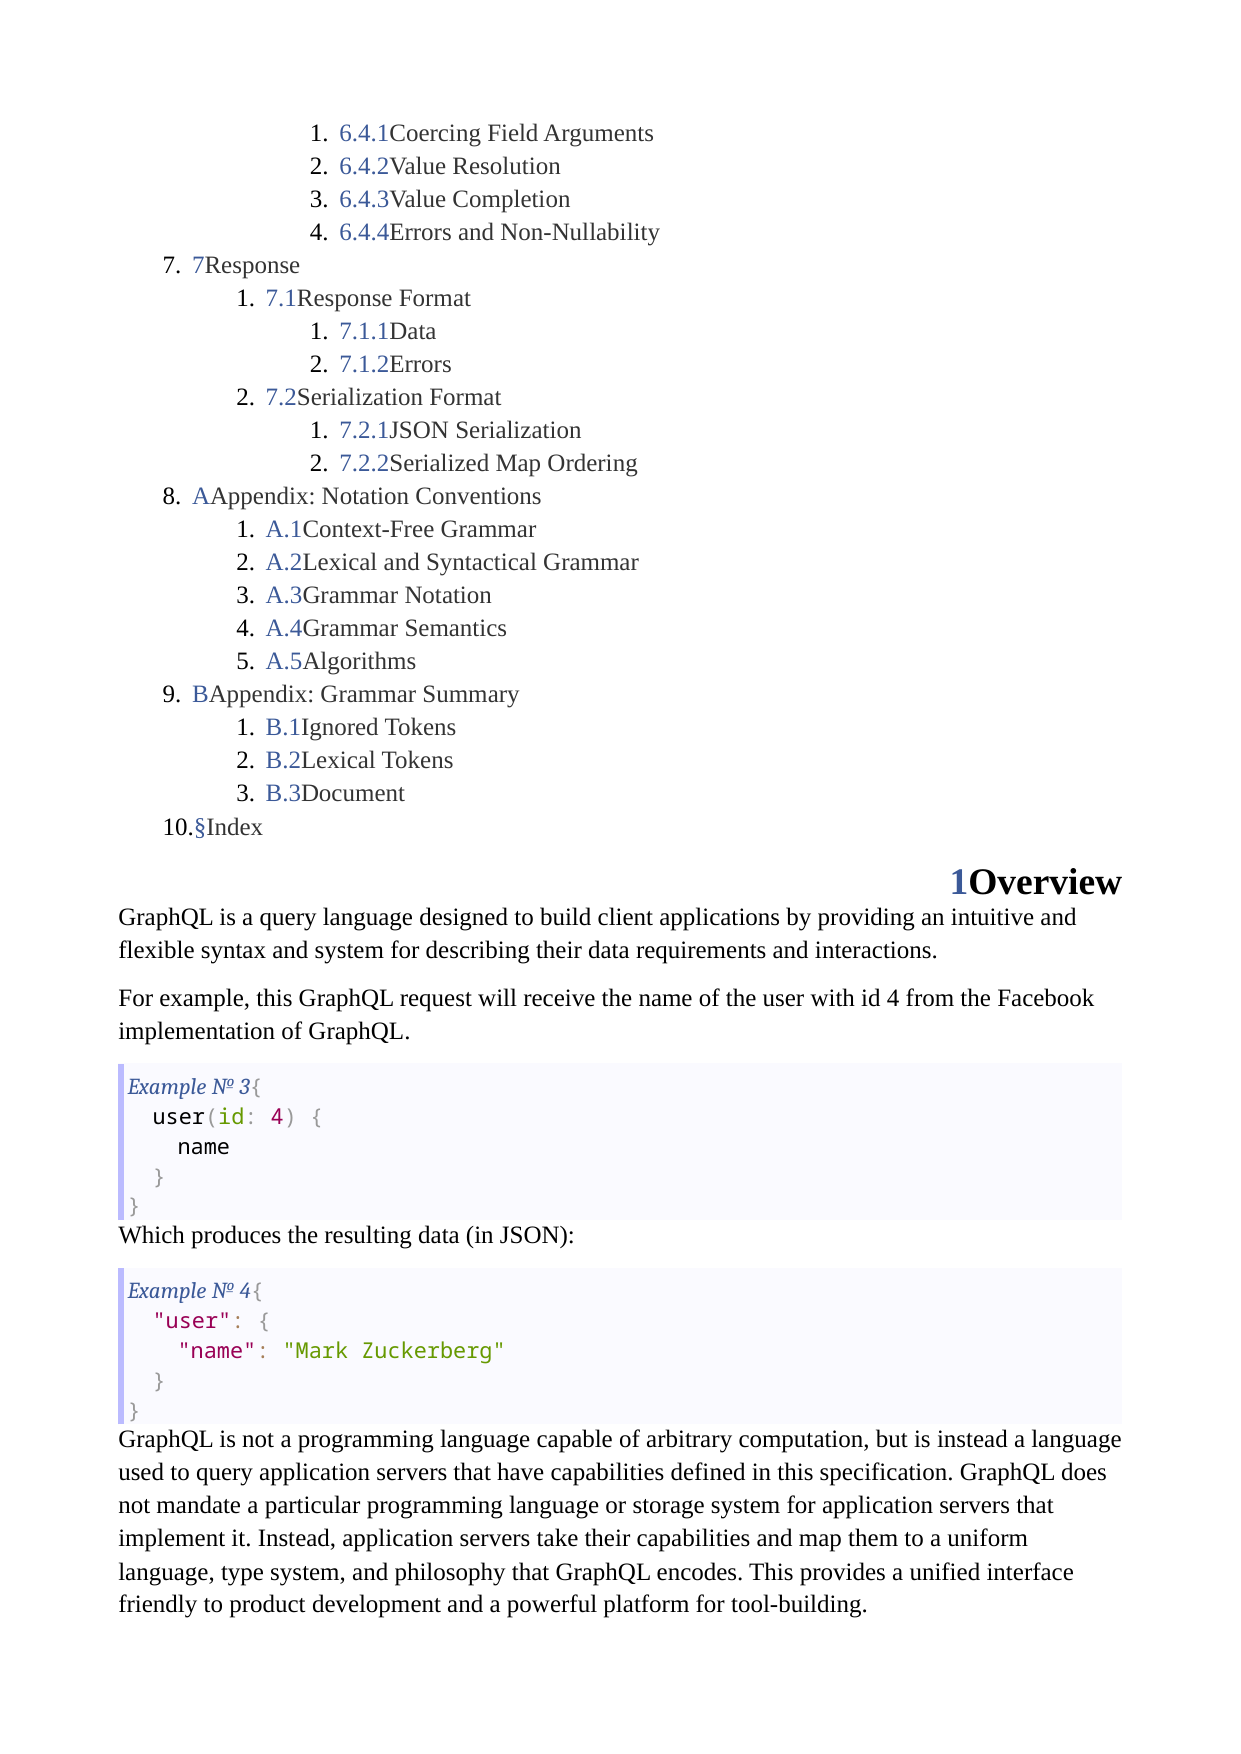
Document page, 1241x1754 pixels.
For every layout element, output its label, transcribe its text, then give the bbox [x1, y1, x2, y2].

text } [124, 1365, 1122, 1395]
list 6.4.4Errors and Non-Nullability [309, 217, 1122, 246]
subtitle 1Overview [118, 859, 1122, 902]
list B.2Lexical Tokens [236, 746, 1122, 774]
list A.4Grammar Semantics [236, 613, 1122, 642]
list BAppendix: Grammar Summary [162, 679, 1122, 708]
list A.3Grammar Notation [236, 580, 1122, 609]
text Which produces the resulting data (in JSON): [118, 1220, 1122, 1249]
text GraphQL is a query language designed to build client applications by providing an intuitive and flexible syntax and system for describing their data requirements and interactions. [118, 902, 1122, 964]
list B.3Document [236, 778, 1122, 807]
list A.2Lexical and Syntactical Grammar [236, 547, 1122, 576]
text GraphQL is not a programming language capable of arbitrary computation, but is instead a language used to query application servers that have capabilities defined in this specification. GraphQL does not mandate a particular programming language or storage system for application servers that implement it. Instead, application servers take their capabilities and map them to a uniform language, type system, and philosophy that GraphQL encodes. This provides a unified interface friendly to product development and a powerful platform for tool‐building. [118, 1424, 1122, 1618]
text For example, this GraphQL request will receive the name of the user with id 4 from the Facebook implementation of GraphQL. [118, 983, 1122, 1045]
list 7.2.1JSON Serialization [309, 415, 1122, 444]
text "user": { [124, 1305, 1122, 1335]
text "name": "Mark Zuckerberg" [124, 1335, 1122, 1365]
list 7.1.2Errors [309, 349, 1122, 378]
list B.1Ignored Tokens [236, 712, 1122, 741]
text } [124, 1395, 1122, 1424]
text name [124, 1131, 1122, 1161]
text user(id: 4) { [124, 1101, 1122, 1131]
text } [124, 1190, 1122, 1220]
list A.1Context-Free Grammar [236, 514, 1122, 543]
list 7Response [162, 250, 1122, 279]
text Example № 4{ [124, 1268, 1122, 1305]
list 6.4.3Value Completion [309, 184, 1122, 213]
list 7.1Response Format [236, 283, 1122, 312]
list A.5Algorithms [236, 646, 1122, 675]
list §Index [162, 812, 1122, 840]
list AAppendix: Notation Conventions [162, 481, 1122, 510]
list 7.1.1Data [309, 316, 1122, 345]
list 6.4.2Value Resolution [309, 151, 1122, 180]
list 7.2.2Serialized Map Ordering [309, 448, 1122, 477]
text } [124, 1161, 1122, 1190]
text Example № 3{ [118, 1063, 1122, 1101]
list 6.4.1Coercing Field Arguments [309, 118, 1122, 147]
list 7.2Serialization Format [236, 382, 1122, 411]
